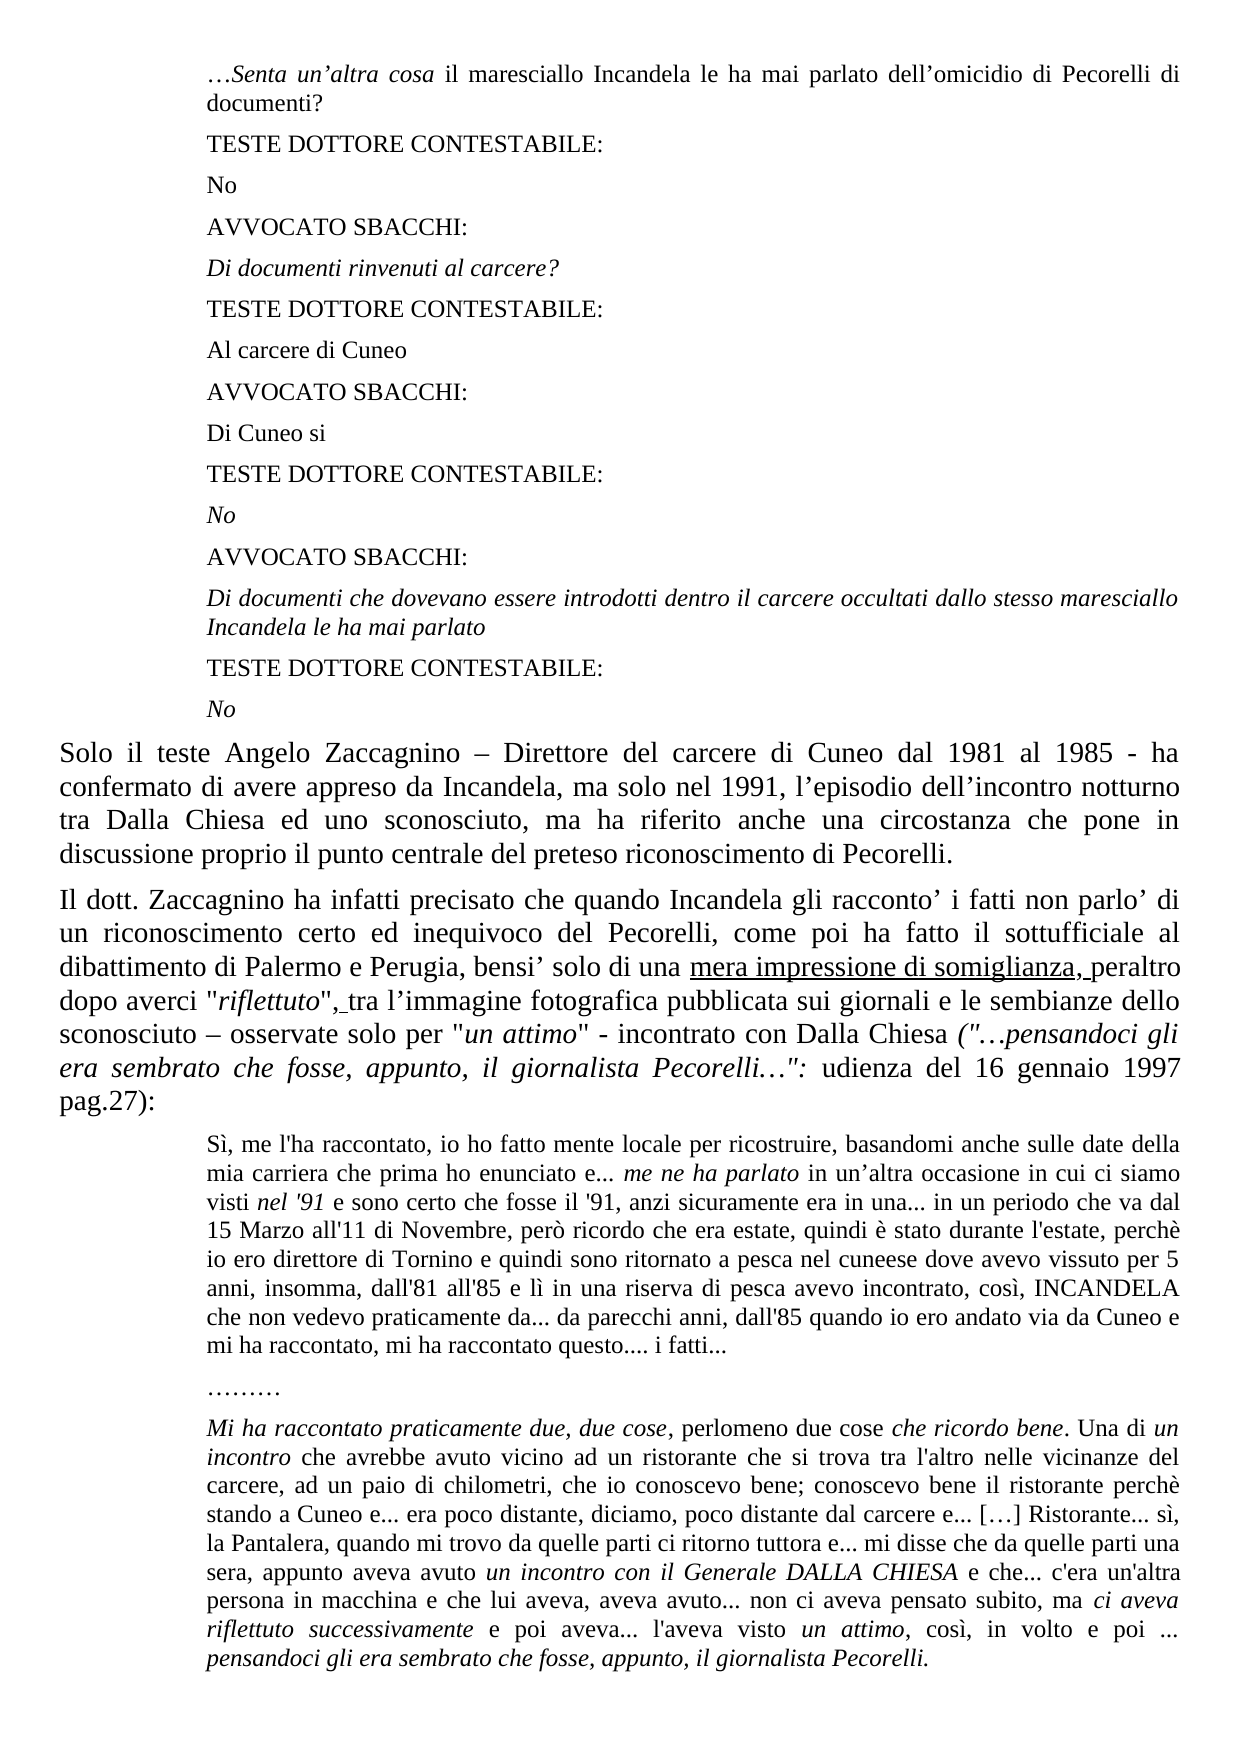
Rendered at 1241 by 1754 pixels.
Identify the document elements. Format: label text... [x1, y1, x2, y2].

text ……… [206, 1372, 1181, 1401]
text Solo il teste Angelo Zaccagnino – Direttore del carcere di Cuneo dal 1981 al 1985 - ha confermato di avere appreso da Incandela, ma solo nel 1991, l’episodio dell’incontro notturno tra Dalla Chiesa ed uno sconosciuto, ma ha riferito anche una circostanza che pone in discussione proprio il punto centrale del preteso riconoscimento di Pecorelli. [59, 735, 1181, 869]
text TESTE DOTTORE CONTESTABILE: [206, 129, 1181, 158]
text TESTE DOTTORE CONTESTABILE: [206, 653, 1181, 682]
text AVVOCATO SBACCHI: [206, 542, 1181, 570]
text No [206, 500, 1181, 529]
text TESTE DOTTORE CONTESTABILE: [206, 294, 1181, 323]
text AVVOCATO SBACCHI: [206, 377, 1181, 405]
text TESTE DOTTORE CONTESTABILE: [206, 459, 1181, 488]
text No [206, 170, 1181, 199]
text AVVOCATO SBACCHI: [206, 212, 1181, 240]
text No [206, 694, 1181, 723]
text Sì, me l'ha raccontato, io ho fatto mente locale per ricostruire, basandomi anche sulle date della mia carriera che prima ho enunciato e... me ne ha parlato in un’altra occasione in cui ci siamo visti nel '91 e sono certo che fosse il '91, anzi sicuramente era in una... in un periodo che va dal 15 Marzo all'11 di Novembre, però ricordo che era estate, quindi è stato durante l'estate, perchè io ero direttore di Tornino e quindi sono ritornato a pesca nel cuneese dove avevo vissuto per 5 anni, insomma, dall'81 all'85 e lì in una riserva di pesca avevo incontrato, così, INCANDELA che non vedevo praticamente da... da parecchi anni, dall'85 quando io ero andato via da Cuneo e mi ha raccontato, mi ha raccontato questo.... i fatti... [206, 1129, 1181, 1359]
text Mi ha raccontato praticamente due, due cose, perlomeno due cose che ricordo bene. Una di un incontro che avrebbe avuto vicino ad un ristorante che si trova tra l'altro nelle vicinanze del carcere, ad un paio di chilometri, che io conoscevo bene; conoscevo bene il ristorante perchè stando a Cuneo e... era poco distante, diciamo, poco distante dal carcere e... […] Ristorante... sì, la Pantalera, quando mi trovo da quelle parti ci ritorno tuttora e... mi disse che da quelle parti una sera, appunto aveva avuto un incontro con il Generale DALLA CHIESA e che... c'era un'altra persona in macchina e che lui aveva, aveva avuto... non ci aveva pensato subito, ma ci aveva riflettuto successivamente e poi aveva... l'aveva visto un attimo, così, in volto e poi ... pensandoci gli era sembrato che fosse, appunto, il giornalista Pecorelli. [206, 1413, 1181, 1672]
text Di Cuneo si [206, 418, 1181, 447]
text …Senta un’altra cosa il maresciallo Incandela le ha mai parlato dell’omicidio di Pecorelli di documenti? [206, 59, 1181, 117]
text Di documenti che dovevano essere introdotti dentro il carcere occultati dallo stesso maresciallo Incandela le ha mai parlato [206, 583, 1181, 640]
text Di documenti rinvenuti al carcere? [206, 253, 1181, 282]
text Al carcere di Cuneo [206, 335, 1181, 364]
text Il dott. Zaccagnino ha infatti precisato che quando Incandela gli racconto’ i fatti non parlo’ di un riconoscimento certo ed inequivoco del Pecorelli, come poi ha fatto il sottufficiale al dibattimento di Palermo e Perugia, bensi’ solo di una mera impressione di somiglianza, peraltro dopo averci "riflettuto", tra l’immagine fotografica pubblicata sui giornali e le sembianze dello sconosciuto – osservate solo per "un attimo" - incontrato con Dalla Chiesa ("…pensandoci gli era sembrato che fosse, appunto, il giornalista Pecorelli…": udienza del 16 gennaio 1997 pag.27): [59, 882, 1181, 1117]
